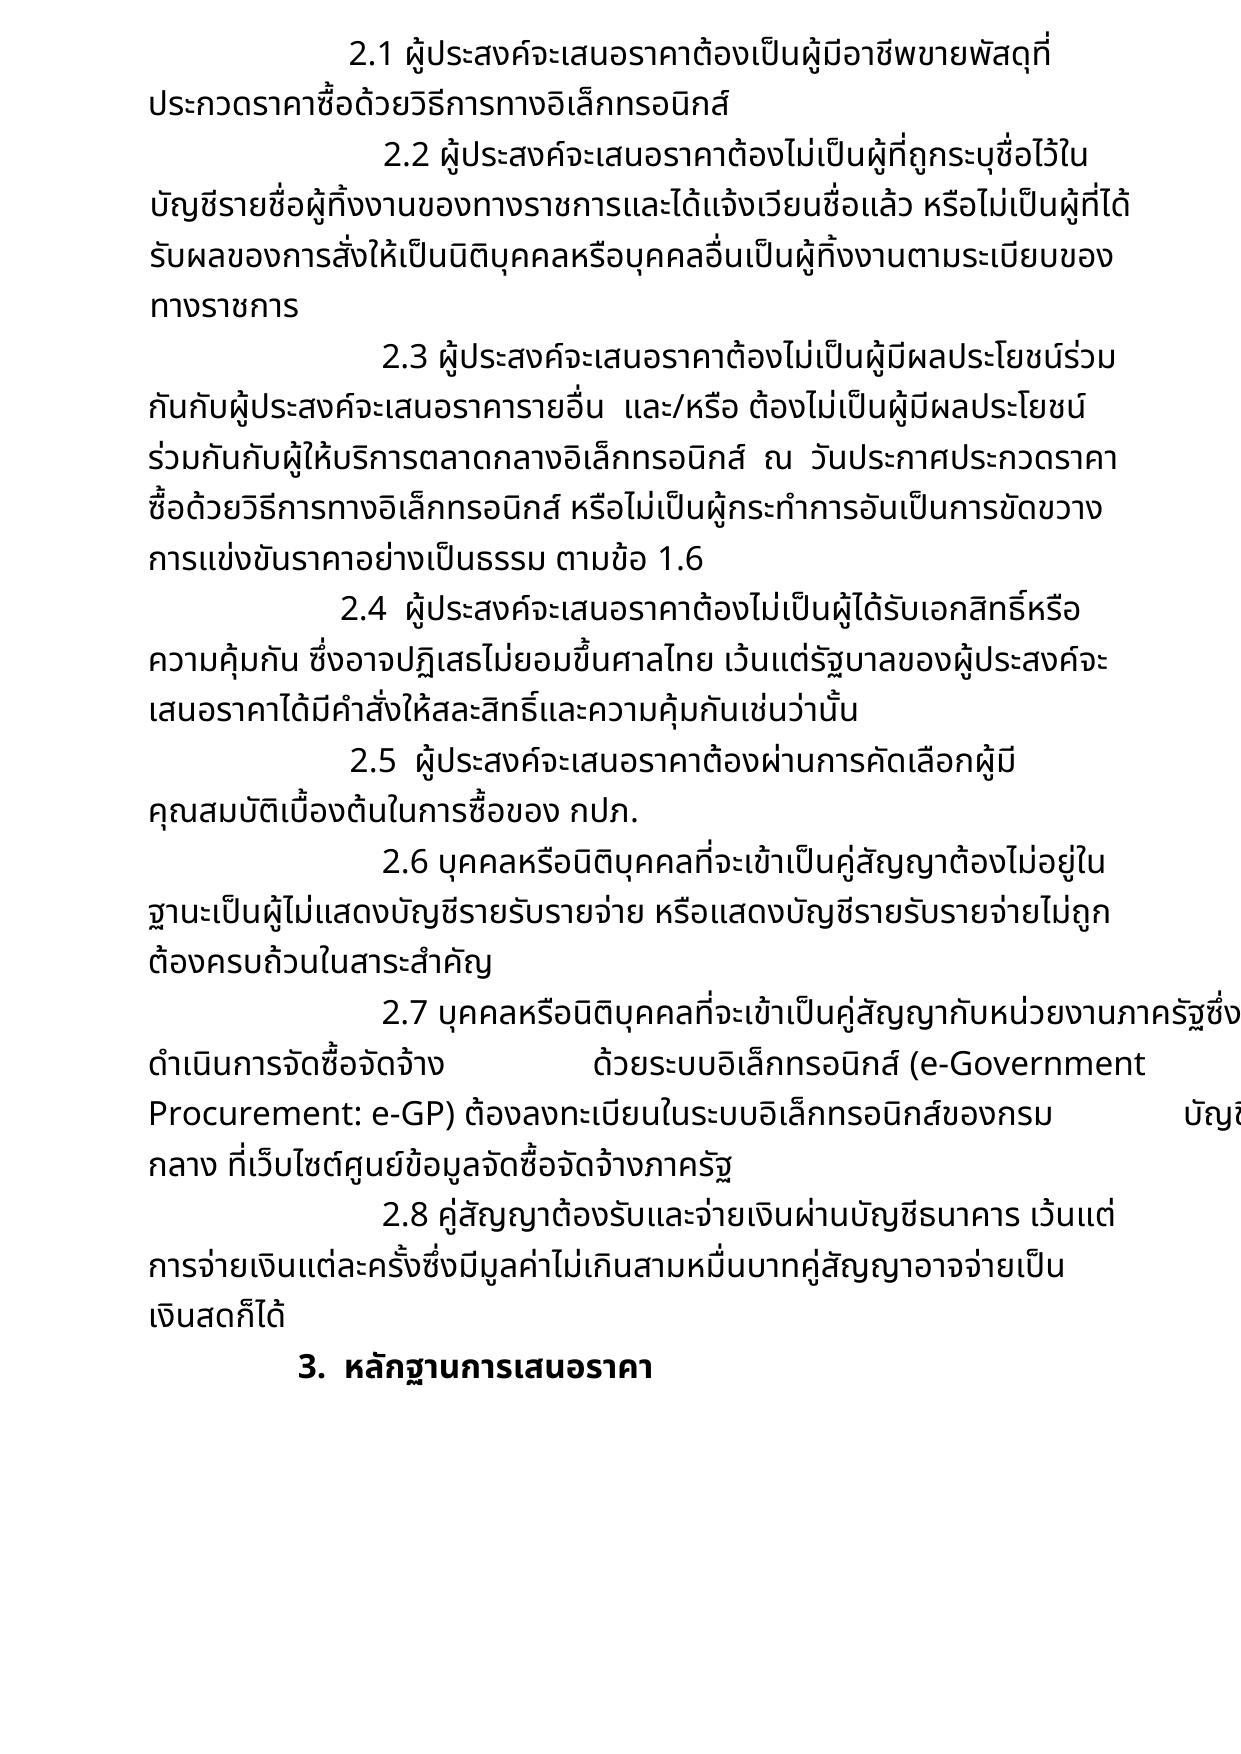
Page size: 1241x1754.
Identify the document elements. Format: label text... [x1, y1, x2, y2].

text 2.4 ผู้ประสงค์จะเสนอราคาต้องไม่เป็นผู้ได้รับเอกสิทธิ์หรือความคุ้มกัน ซึ่งอาจปฏิเสธไม่ยอมขึ้นศาลไทย เว้นแต่รัฐบาลของผู้ประสงค์จะเสนอราคาได้มีคำสั่งให้สละสิทธิ์และความคุ้มกันเช่นว่านั้น [148, 585, 1137, 737]
list 2.2 ผู้ประสงค์จะเสนอราคาต้องไม่เป็นผู้ที่ถูกระบุชื่อไว้ในบัญชีรายชื่อผู้ทิ้งงานของทางราชการและได้แจ้งเวียนชื่อแล้ว หรือไม่เป็นผู้ที่ได้รับผลของการสั่งให้เป็นนิติบุคคลหรือบุคคลอื่นเป็นผู้ทิ้งงานตามระเบียบของทางราชการ [149, 131, 1137, 332]
text 2.3 ผู้ประสงค์จะเสนอราคาต้องไม่เป็นผู้มีผลประโยชน์ร่วมกันกับผู้ประสงค์จะเสนอราคารายอื่น และ/หรือ ต้องไม่เป็นผู้มีผลประโยชน์ร่วมกันกับผู้ให้บริการตลาดกลางอิเล็กทรอนิกส์ ณ วันประกาศประกวดราคาซื้อด้วยวิธีการทางอิเล็กทรอนิกส์ หรือไม่เป็นผู้กระทำการอันเป็นการขัดขวางการแข่งขันราคาอย่างเป็นธรรม ตามข้อ 1.6 [148, 332, 1137, 585]
text 2.8 คู่สัญญาต้องรับและจ่ายเงินผ่านบัญชีธนาคาร เว้นแต่การจ่ายเงินแต่ละครั้งซึ่งมีมูลค่าไม่เกินสามหมื่นบาทคู่สัญญาอาจจ่ายเป็นเงินสดก็ได้ [148, 1191, 1137, 1342]
list 2.7 บุคคลหรือนิติบุคคลที่จะเข้าเป็นคู่สัญญากับหน่วยงานภาครัฐซึ่งได้ดำเนินการจัดซื้อจัดจ้าง ด้วยระบบอิเล็กทรอนิกส์ (e-Government Procurement: e-GP) ต้องลงทะเบียนในระบบอิเล็กทรอนิกส์ของกรม บัญชีกลาง ที่เว็บไซต์ศูนย์ข้อมูลจัดซื้อจัดจ้างภาครัฐ [148, 989, 1240, 1191]
text 3. หลักฐานการเสนอราคา [223, 1342, 1137, 1393]
text 2.1 ผู้ประสงค์จะเสนอราคาต้องเป็นผู้มีอาชีพขายพัสดุที่ประกวดราคาซื้อด้วยวิธีการทางอิเล็กทรอนิกส์ [148, 29, 1137, 131]
text 2.5 ผู้ประสงค์จะเสนอราคาต้องผ่านการคัดเลือกผู้มีคุณสมบัติเบื้องต้นในการซื้อของ กปภ. [148, 737, 1137, 838]
text 2.6 บุคคลหรือนิติบุคคลที่จะเข้าเป็นคู่สัญญาต้องไม่อยู่ในฐานะเป็นผู้ไม่แสดงบัญชีรายรับรายจ่าย หรือแสดงบัญชีรายรับรายจ่ายไม่ถูกต้องครบถ้วนในสาระสำคัญ [148, 838, 1137, 989]
